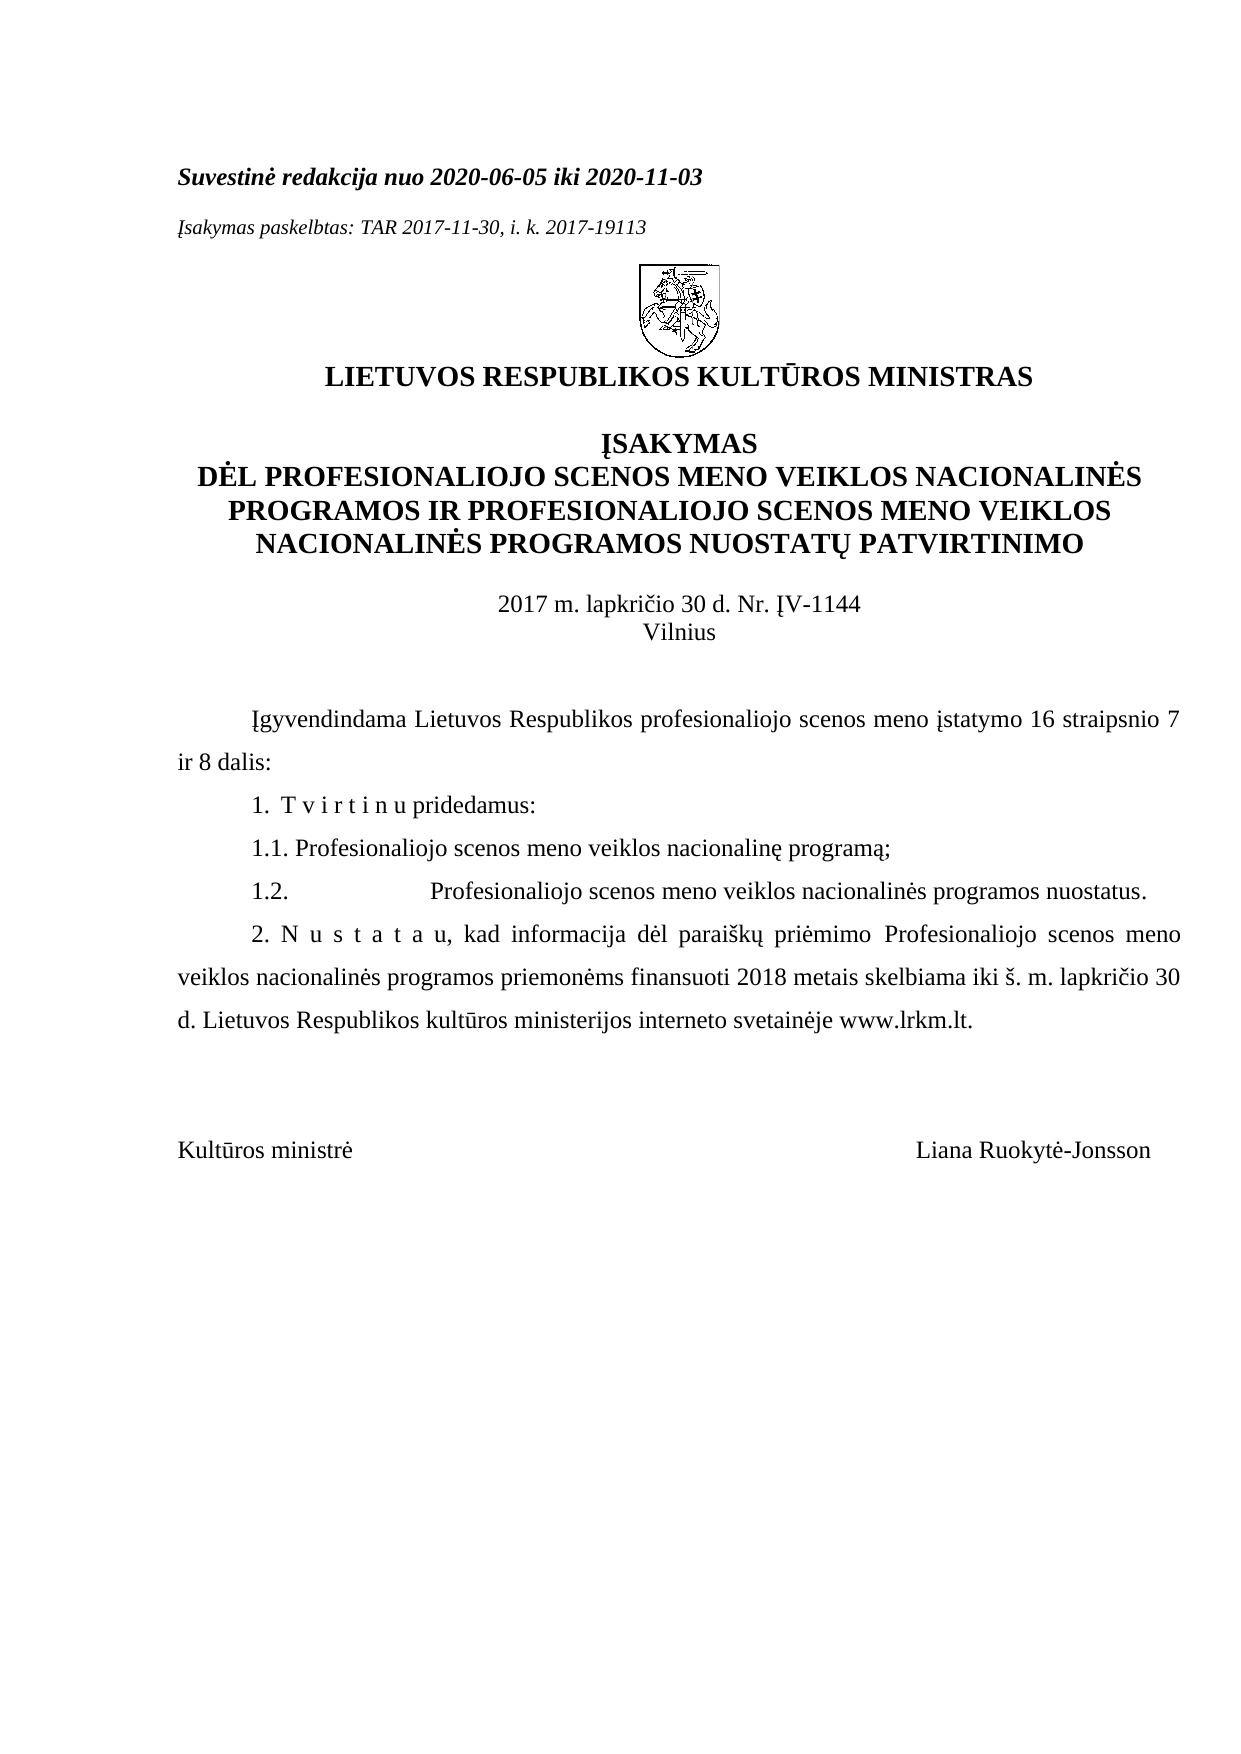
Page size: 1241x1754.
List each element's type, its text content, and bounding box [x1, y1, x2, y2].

text 1. T v i r t i n u pridedamus: [177, 790, 1181, 819]
text 2017 m. lapkričio 30 d. Nr. ĮV-1144 [177, 589, 1181, 617]
text Įsakymas paskelbtas: TAR 2017-11-30, i. k. 2017-19113 [177, 215, 1181, 239]
text Vilnius [177, 617, 1181, 646]
text LIETUVOS RESPUBLIKOS KULTŪROS MINISTRAS [177, 359, 1181, 392]
text ĮSAKYMAS [177, 426, 1181, 459]
text 1.1. Profesionaliojo scenos meno veiklos nacionalinę programą; [251, 833, 1181, 862]
text 2. N u s t a t a u, kad informacija dėl paraiškų priėmimo Profesionaliojo scenos meno veiklos nacionalinės programos priemonėms finansuoti 2018 metais skelbiama iki š. m. lapkričio 30 d. Lietuvos Respublikos kultūros ministerijos interneto svetainėje www.lrkm.lt. [177, 919, 1181, 1034]
text Suvestinė redakcija nuo 2020-06-05 iki 2020-11-03 [177, 162, 1181, 191]
text Kultūros ministrė Liana Ruokytė-Jonsson [177, 1135, 1181, 1164]
text Įgyvendindama Lietuvos Respublikos profesionaliojo scenos meno įstatymo 16 straipsnio 7 ir 8 dalis: [177, 704, 1181, 776]
text DĖL PROFESIONALIOJO SCENOS MENO VEIKLOS NACIONALINĖS PROGRAMOS IR PROFESIONALIOJO SCENOS MENO VEIKLOS NACIONALINĖS PROGRAMOS NUOSTATŲ PATVIRTINIMO [158, 459, 1181, 560]
text 1.2. Profesionaliojo scenos meno veiklos nacionalinės programos nuostatus. [251, 876, 1181, 905]
